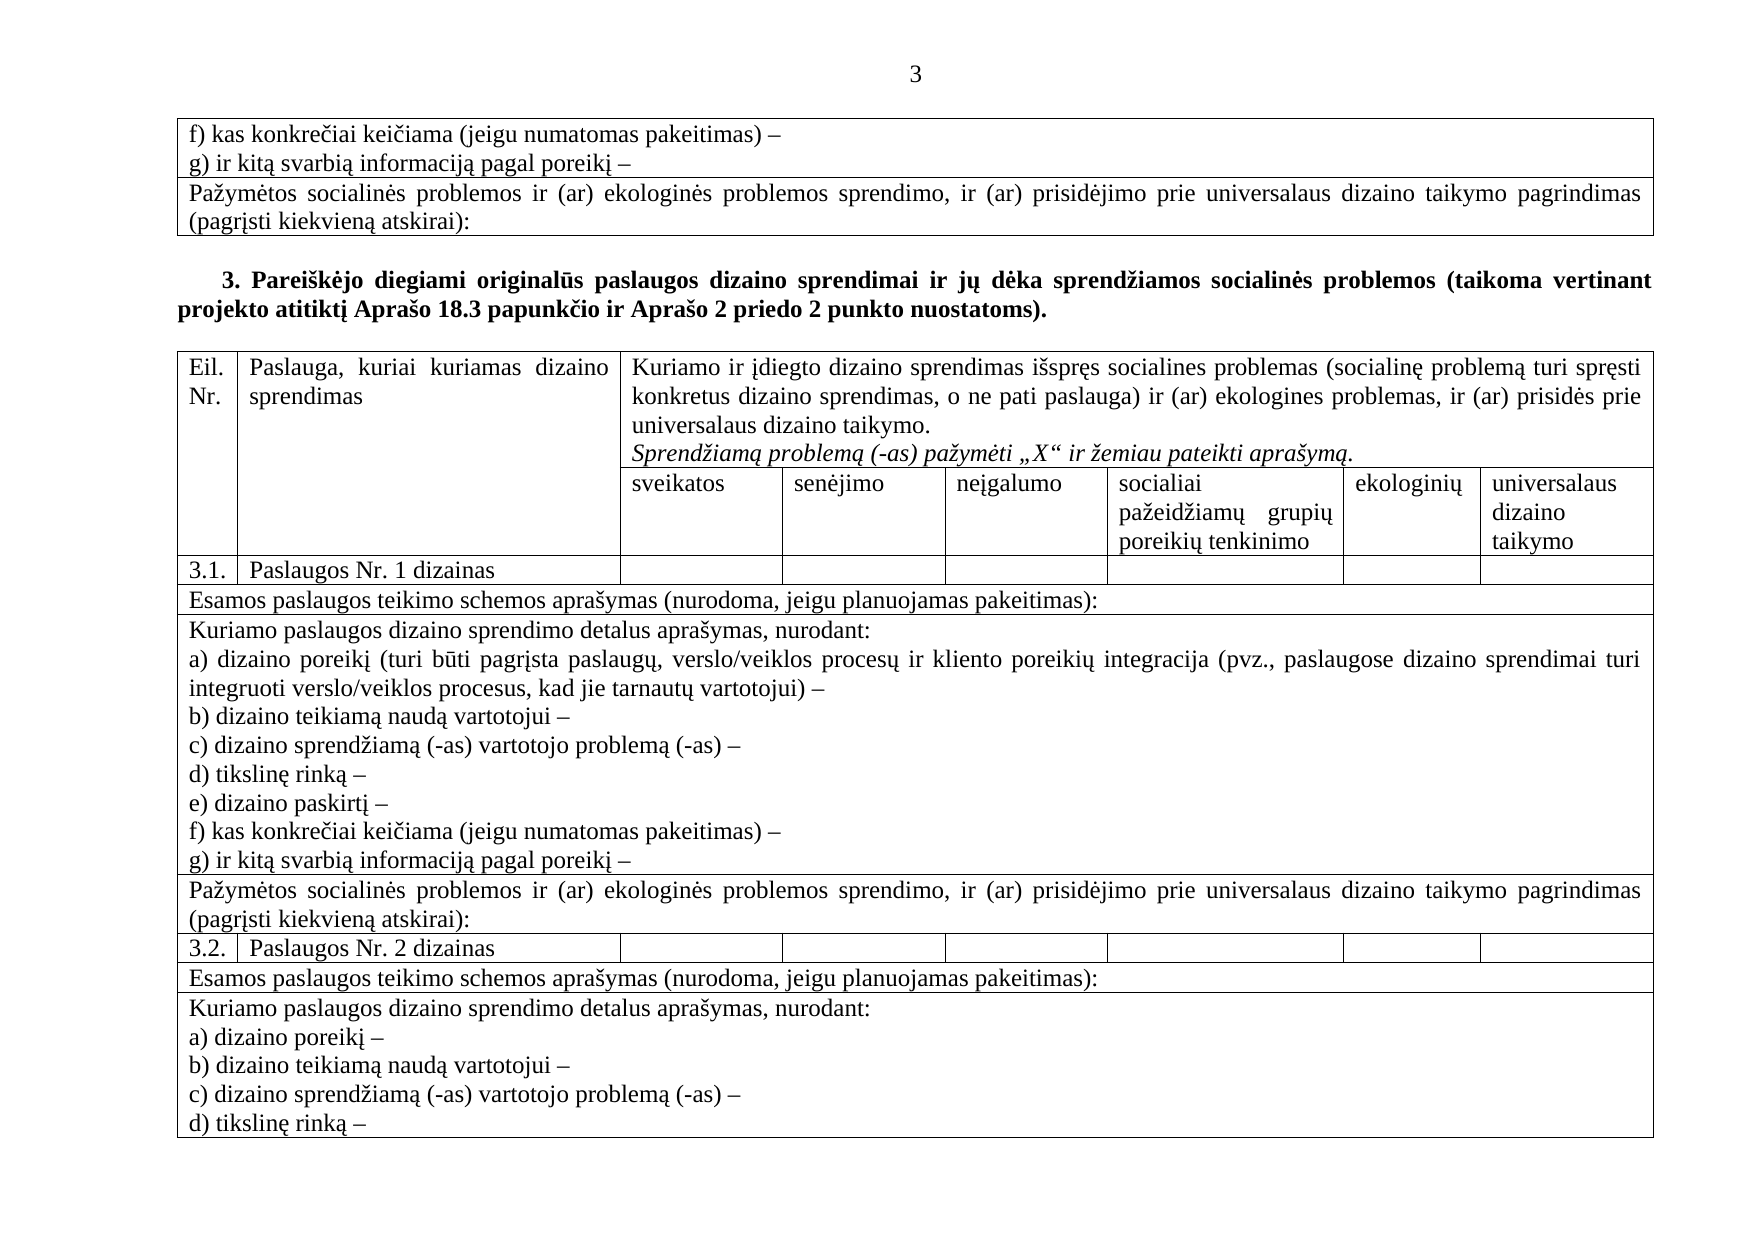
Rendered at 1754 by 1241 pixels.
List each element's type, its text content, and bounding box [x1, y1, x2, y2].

table_header Eil. Nr. [178, 352, 237, 554]
table_cell [1344, 934, 1480, 962]
table_cell [783, 934, 945, 962]
table_cell [946, 556, 1107, 584]
table_cell [1108, 556, 1343, 584]
table_cell sveikatos [621, 468, 782, 554]
table_cell [621, 934, 782, 962]
table_cell Kuriamo paslaugos dizaino sprendimo detalus aprašymas, nurodant: a) dizaino poreikį (turi būti pagrįsta paslaugų, verslo/veiklos procesų ir kliento poreikių integracija (pvz., paslaugose dizaino sprendimai turi integruoti verslo/veiklos procesus, kad jie tarnautų vartotojui) – b) dizaino teikiamą naudą vartotojui – c) dizaino sprendžiamą (-as) vartotojo problemą (-as) – d) tikslinę rinką – e) dizaino paskirtį – f) kas konkrečiai keičiama (jeigu numatomas pakeitimas) – g) ir kitą svarbią informaciją pagal poreikį – [178, 615, 1653, 874]
table_cell Pažymėtos socialinės problemos ir (ar) ekologinės problemos sprendimo, ir (ar) prisidėjimo prie universalaus dizaino taikymo pagrindimas (pagrįsti kiekvieną atskirai): [178, 178, 1653, 235]
table_cell f) kas konkrečiai keičiama (jeigu numatomas pakeitimas) – g) ir kitą svarbią informaciją pagal poreikį – [178, 119, 1653, 177]
table_cell [1481, 556, 1653, 584]
table_cell Kuriamo paslaugos dizaino sprendimo detalus aprašymas, nurodant: a) dizaino poreikį – b) dizaino teikiamą naudą vartotojui – c) dizaino sprendžiamą (-as) vartotojo problemą (-as) – d) tikslinę rinką – [178, 993, 1653, 1137]
table_cell ekologinių [1344, 468, 1480, 554]
table_cell 3.2. [178, 934, 237, 962]
table_cell universalaus dizaino taikymo [1481, 468, 1653, 554]
table_cell Paslaugos Nr. 2 dizainas [238, 934, 620, 962]
table_cell neįgalumo [946, 468, 1107, 554]
table_cell [1344, 556, 1480, 584]
table_cell Esamos paslaugos teikimo schemos aprašymas (nurodoma, jeigu planuojamas pakeitimas): [178, 585, 1653, 614]
text 3. Pareiškėjo diegiami originalūs paslaugos dizaino sprendimai ir jų dėka sprendžiamos socialinės problemos (taikoma vertinant projekto atitiktį Aprašo 18.3 papunkčio ir Aprašo 2 priedo 2 punkto nuostatoms). [177, 265, 1654, 322]
table_cell Esamos paslaugos teikimo schemos aprašymas (nurodoma, jeigu planuojamas pakeitimas): [178, 963, 1653, 992]
table_cell Paslaugos Nr. 1 dizainas [238, 556, 620, 584]
table_cell [1481, 934, 1653, 962]
table_cell socialiai pažeidžiamų grupių poreikių tenkinimo [1108, 468, 1343, 554]
table_cell Pažymėtos socialinės problemos ir (ar) ekologinės problemos sprendimo, ir (ar) prisidėjimo prie universalaus dizaino taikymo pagrindimas (pagrįsti kiekvieną atskirai): [178, 875, 1653, 932]
table_header Paslauga, kuriai kuriamas dizaino sprendimas [238, 352, 620, 554]
table_header Kuriamo ir įdiegto dizaino sprendimas išspręs socialines problemas (socialinę problemą turi spręsti konkretus dizaino sprendimas, o ne pati paslauga) ir (ar) ekologines problemas, ir (ar) prisidės prie universalaus dizaino taikymo. Sprendžiamą problemą (-as) pažymėti „X“ ir žemiau pateikti aprašymą. [621, 352, 1653, 467]
table_cell [621, 556, 782, 584]
table_cell [783, 556, 945, 584]
table_cell [946, 934, 1107, 962]
table_cell 3.1. [178, 556, 237, 584]
table_cell [1108, 934, 1343, 962]
table_cell senėjimo [783, 468, 945, 554]
